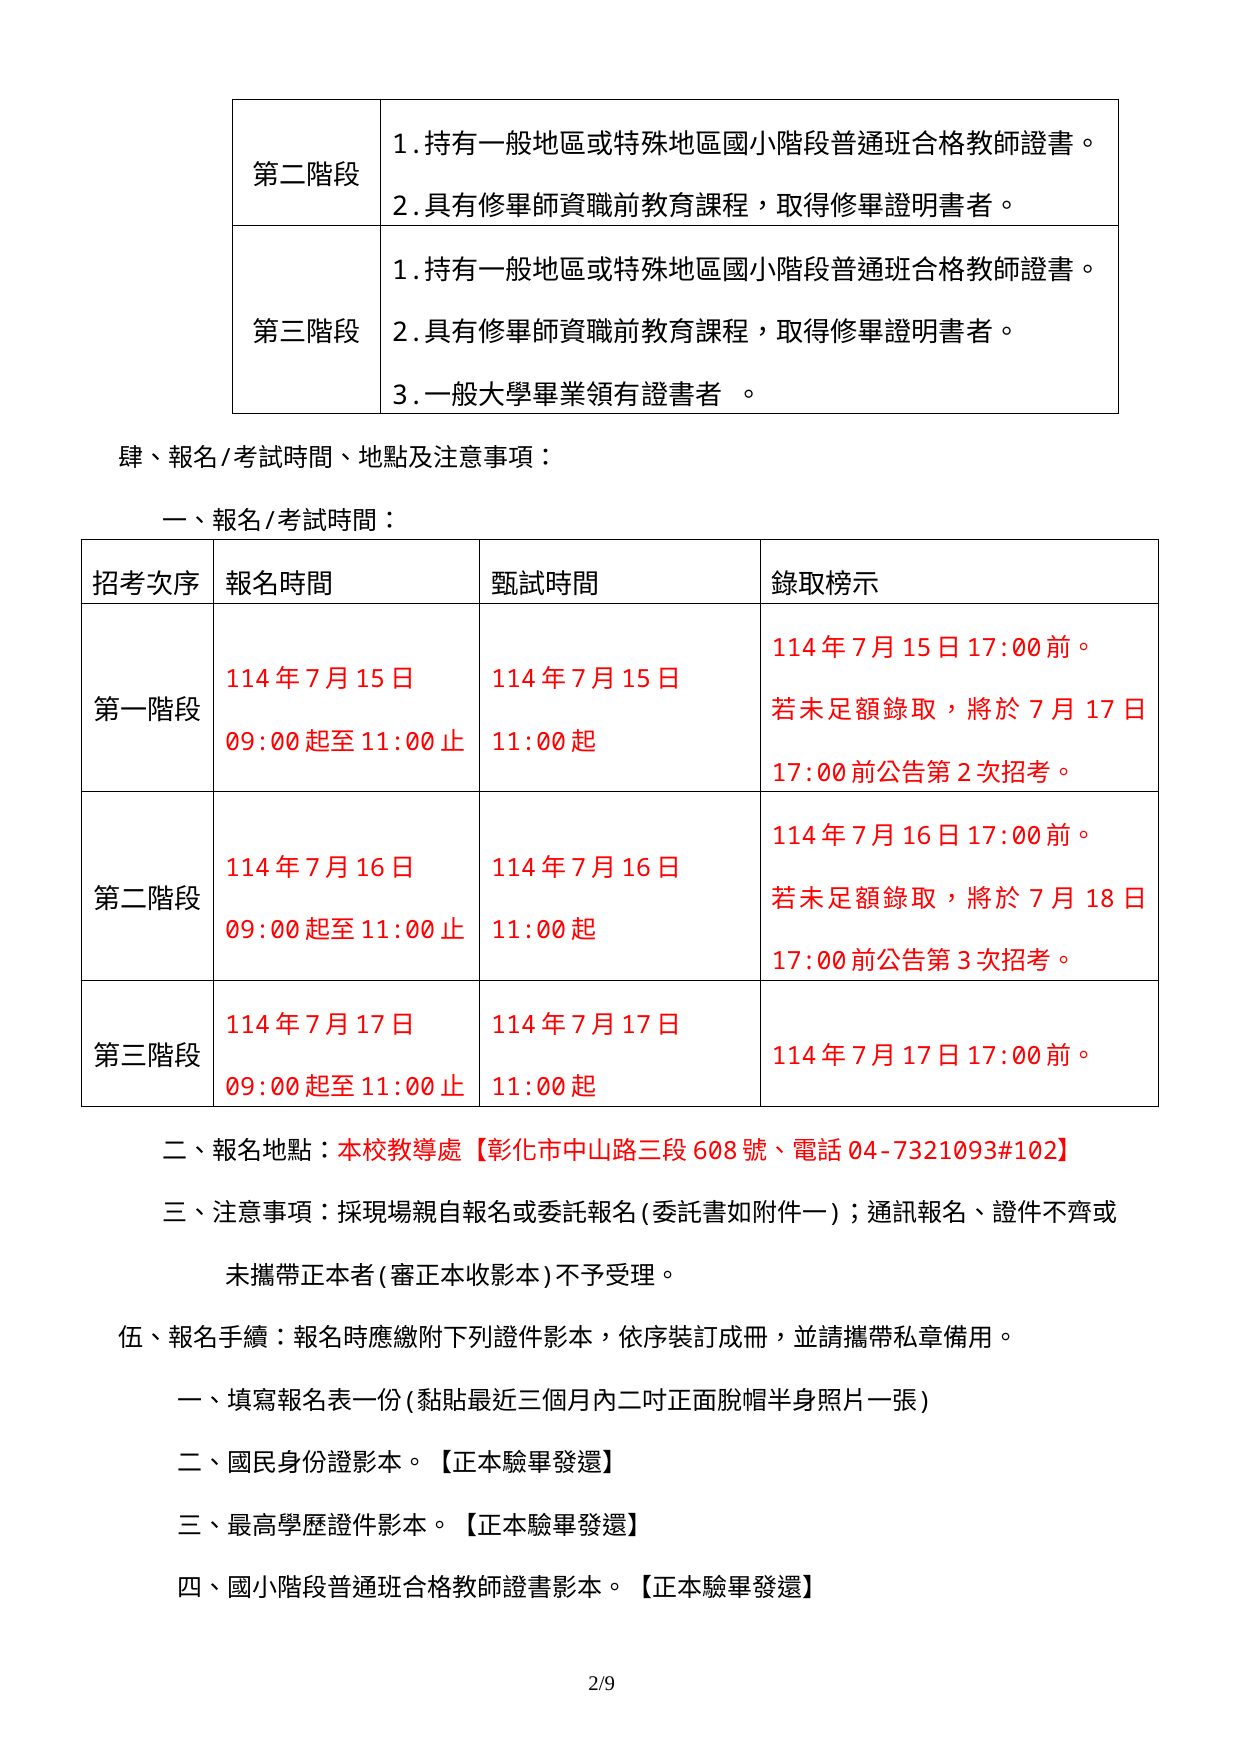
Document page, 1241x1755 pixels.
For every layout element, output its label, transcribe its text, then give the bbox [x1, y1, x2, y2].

table_cell 1.持有一般地區或特殊地區國小階段普通班合格教師證書。 2.具有修畢師資職前教育課程，取得修畢證明書者。 3.一般大學畢業領有證書者 。 [381, 226, 1118, 413]
table_header 招考次序 [82, 540, 213, 603]
text 二、國民身份證影本。【正本驗畢發還】 [177, 1419, 1122, 1482]
table_cell 114年7月16日17:00前。 若未足額錄取，將於7月18日17:00前公告第3次招考。 [761, 792, 1158, 980]
table_cell 114年7月15日17:00前。 若未足額錄取，將於7月17日17:00前公告第2次招考。 [761, 604, 1158, 791]
table_cell 114年7月16日 11:00起 [480, 792, 760, 980]
text 肆、報名/考試時間、地點及注意事項： [118, 414, 1122, 477]
table_cell 第一階段 [82, 604, 213, 791]
table_cell 114年7月17日 11:00起 [480, 981, 760, 1106]
text 一、填寫報名表一份(黏貼最近三個月內二吋正面脫帽半身照片一張) [177, 1357, 1122, 1419]
text 伍、報名手續：報名時應繳附下列證件影本，依序裝訂成冊，並請攜帶私章備用。 [118, 1294, 1122, 1357]
table_cell 114年7月17日17:00前。 [761, 981, 1158, 1106]
table_cell 第三階段 [233, 226, 380, 413]
text 四、國小階段普通班合格教師證書影本。【正本驗畢發還】 [177, 1544, 1122, 1607]
table_cell 114年7月15日 09:00起至11:00止 [214, 604, 479, 791]
table_cell 1.持有一般地區或特殊地區國小階段普通班合格教師證書。 2.具有修畢師資職前教育課程，取得修畢證明書者。 [381, 100, 1118, 224]
table_cell 114年7月16日 09:00起至11:00止 [214, 792, 479, 980]
table_cell 114年7月17日 09:00起至11:00止 [214, 981, 479, 1106]
text 三、注意事項：採現場親自報名或委託報名(委託書如附件一)；通訊報名、證件不齊或未攜帶正本者(審正本收影本)不予受理。 [162, 1169, 1122, 1294]
table_cell 114年7月15日 11:00起 [480, 604, 760, 791]
table_cell 第三階段 [82, 981, 213, 1106]
text 二、報名地點：本校教導處【彰化市中山路三段608號、電話04-7321093#102】 [163, 1107, 1122, 1169]
text 三、最高學歷證件影本。【正本驗畢發還】 [177, 1482, 1122, 1544]
table_header 錄取榜示 [761, 540, 1158, 603]
table_header 報名時間 [214, 540, 479, 603]
table_cell 第二階段 [233, 100, 380, 224]
text 一、報名/考試時間： [162, 477, 1122, 539]
table_cell 第二階段 [82, 792, 213, 980]
table_header 甄試時間 [480, 540, 760, 603]
